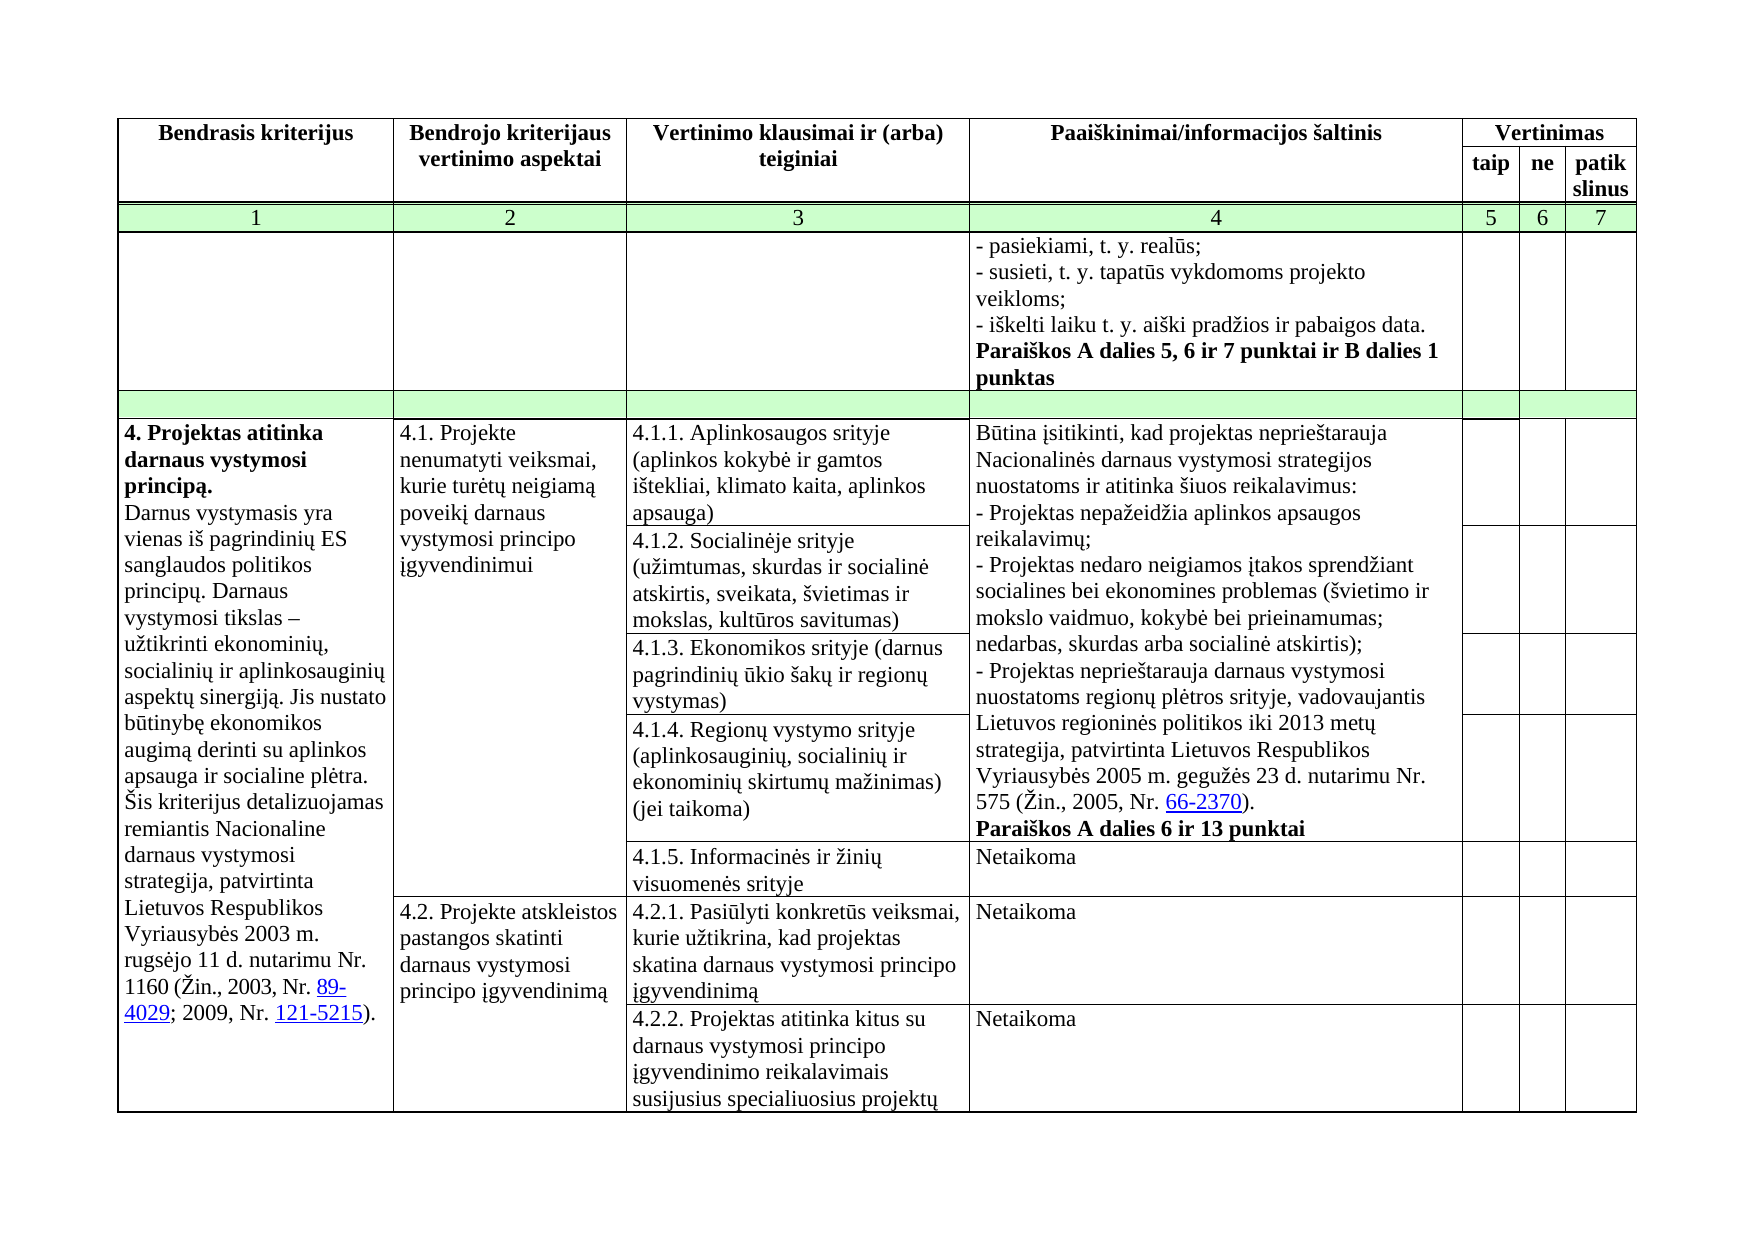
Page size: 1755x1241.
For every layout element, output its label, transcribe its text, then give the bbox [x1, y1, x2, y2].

table_cell [1463, 897, 1519, 1003]
table_header Bendrasis kriterijus [119, 119, 393, 201]
table_cell [1463, 391, 1519, 417]
table_cell 4.1.1. Aplinkosaugos srityje (aplinkos kokybė ir gamtos ištekliai, klimato kaita, aplinkos apsauga) [627, 420, 969, 525]
table_cell [1520, 897, 1565, 1003]
table_cell [627, 391, 969, 417]
table_cell [1463, 526, 1519, 632]
table_cell [1520, 634, 1565, 713]
table_cell [1566, 842, 1636, 896]
table_cell [1520, 715, 1565, 841]
table_cell [1566, 419, 1636, 525]
table_cell 7 [1566, 205, 1636, 231]
table_cell [394, 233, 626, 390]
table_cell 4.2. Projekte atskleistos pastangos skatinti darnaus vystymosi principo įgyvendinimą [394, 897, 626, 1111]
table_cell Netaikoma [970, 1005, 1462, 1111]
table_cell Netaikoma [970, 897, 1462, 1003]
table_cell taip [1463, 147, 1519, 201]
table_cell [119, 233, 393, 390]
table_cell [1463, 715, 1519, 841]
table_cell [1463, 420, 1519, 525]
table_cell [1520, 419, 1565, 525]
table_cell [394, 391, 626, 417]
table_cell [1566, 715, 1636, 841]
table_cell 4.1.4. Regionų vystymo srityje (aplinkosauginių, socialinių ir ekonominių skirtumų mažinimas) (jei taikoma) [627, 715, 969, 841]
table_cell 5 [1463, 205, 1519, 231]
table_cell [1566, 1005, 1636, 1111]
table_header Vertinimas [1463, 119, 1636, 146]
table_cell - pasiekiami, t. y. realūs; - susieti, t. y. tapatūs vykdomoms projekto veikloms; - iškelti laiku t. y. aiški pradžios ir pabaigos data. Paraiškos A dalies 5, 6 ir 7 punktai ir B dalies 1 punktas [970, 233, 1462, 390]
table_cell [1463, 634, 1519, 713]
table_cell 4.1.5. Informacinės ir žinių visuomenės srityje [627, 842, 969, 896]
table_cell [1520, 233, 1565, 390]
table_cell Būtina įsitikinti, kad projektas neprieštarauja Nacionalinės darnaus vystymosi strategijos nuostatoms ir atitinka šiuos reikalavimus: - Projektas nepažeidžia aplinkos apsaugos reikalavimų; - Projektas nedaro neigiamos įtakos sprendžiant socialines bei ekonomines problemas (švietimo ir mokslo vaidmuo, kokybė bei prieinamumas; nedarbas, skurdas arba socialinė atskirtis); - Projektas neprieštarauja darnaus vystymosi nuostatoms regionų plėtros srityje, vadovaujantis Lietuvos regioninės politikos iki 2013 metų strategija, patvirtinta Lietuvos Respublikos Vyriausybės 2005 m. gegužės 23 d. nutarimu Nr. 575 (Žin., 2005, Nr. 66-2370). Paraiškos A dalies 6 ir 13 punktai [970, 419, 1462, 841]
table_header Bendrojo kriterijaus vertinimo aspektai [394, 119, 626, 201]
table_cell 4.1.3. Ekonomikos srityje (darnus pagrindinių ūkio šakų ir regionų vystymas) [627, 634, 969, 713]
table_cell [1566, 634, 1636, 713]
table_cell ne [1520, 147, 1565, 201]
table_cell 6 [1520, 205, 1565, 231]
table_cell [1566, 233, 1636, 390]
table_cell [1463, 233, 1519, 390]
table_cell 4.2.1. Pasiūlyti konkretūs veiksmai, kurie užtikrina, kad projektas skatina darnaus vystymosi principo įgyvendinimą [627, 897, 969, 1003]
table_cell 4 [970, 205, 1462, 231]
table_cell 4.1.2. Socialinėje srityje (užimtumas, skurdas ir socialinė atskirtis, sveikata, švietimas ir mokslas, kultūros savitumas) [627, 526, 969, 632]
table_cell [1463, 842, 1519, 896]
table_cell [1566, 526, 1636, 632]
table_cell [119, 391, 393, 417]
table_header Paaiškinimai/informacijos šaltinis [970, 119, 1462, 201]
table_cell Netaikoma [970, 842, 1462, 896]
table_cell 4.1. Projekte nenumatyti veiksmai, kurie turėtų neigiamą poveikį darnaus vystymosi principo įgyvendinimui [394, 420, 626, 896]
table_header Vertinimo klausimai ir (arba) teiginiai [627, 119, 969, 201]
table_cell patikslinus [1566, 147, 1636, 201]
table_cell [1520, 391, 1636, 417]
table_cell [970, 391, 1462, 417]
table_cell [1520, 526, 1565, 632]
table_cell 3 [627, 205, 969, 231]
table_cell 1 [119, 205, 393, 231]
table_cell [1463, 1005, 1519, 1111]
table_cell 2 [394, 205, 626, 231]
table_cell [627, 233, 969, 390]
table_cell 4.2.2. Projektas atitinka kitus su darnaus vystymosi principo įgyvendinimo reikalavimais susijusius specialiuosius projektų [627, 1005, 969, 1111]
table_cell [1566, 897, 1636, 1003]
table_cell [1520, 842, 1565, 896]
table_cell 4. Projektas atitinka darnaus vystymosi principą. Darnus vystymasis yra vienas iš pagrindinių ES sanglaudos politikos principų. Darnaus vystymosi tikslas – užtikrinti ekonominių, socialinių ir aplinkosauginių aspektų sinergiją. Jis nustato būtinybę ekonomikos augimą derinti su aplinkos apsauga ir socialine plėtra. Šis kriterijus detalizuojamas remiantis Nacionaline darnaus vystymosi strategija, patvirtinta Lietuvos Respublikos Vyriausybės 2003 m. rugsėjo 11 d. nutarimu Nr. 1160 (Žin., 2003, Nr. 89-4029; 2009, Nr. 121-5215). [119, 419, 393, 1111]
table_cell [1520, 1005, 1565, 1111]
